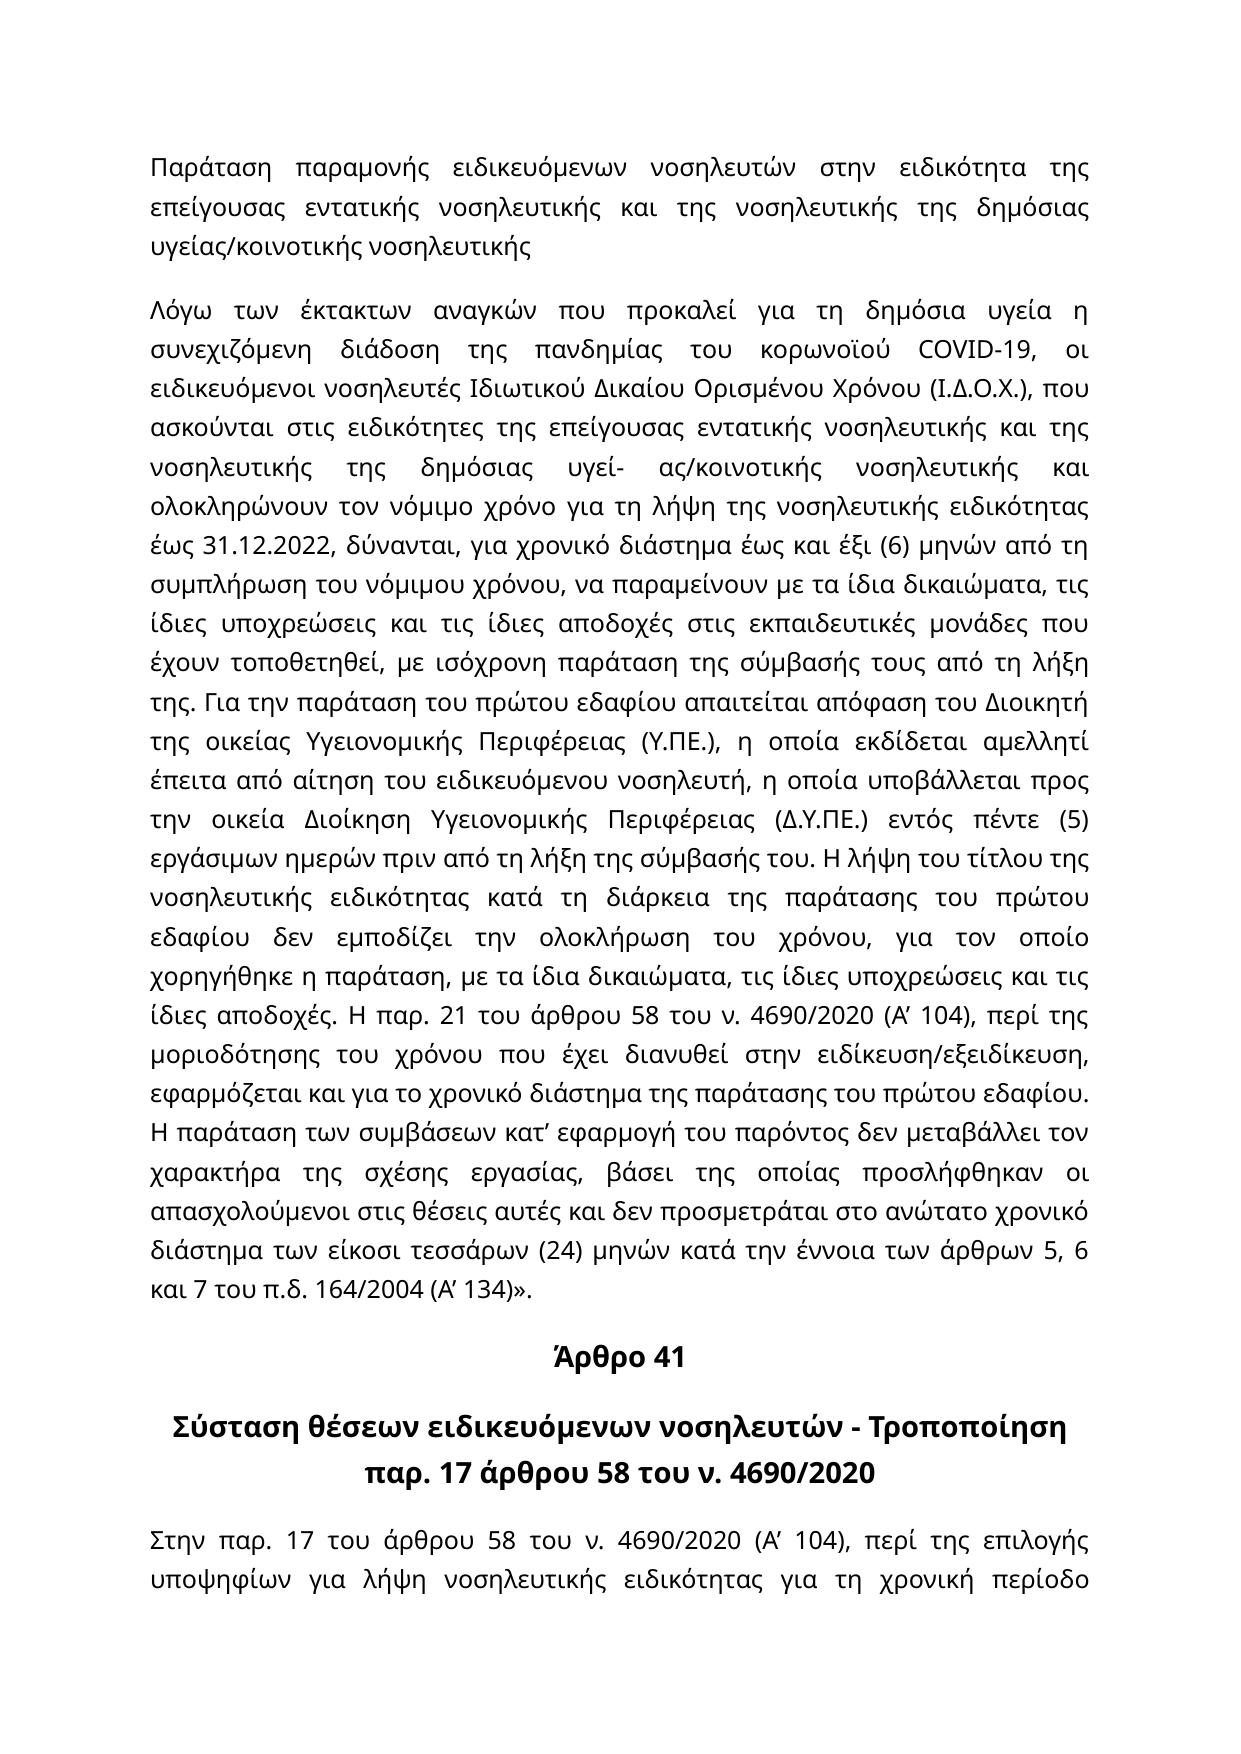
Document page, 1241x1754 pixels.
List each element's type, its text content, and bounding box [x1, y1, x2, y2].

text Λόγω των έκτακτων αναγκών που προκαλεί για τη δημόσια υγεία η συνεχιζόμενη διάδοση της πανδημίας του κορωνοϊού COVID-19, οι ειδικευόμενοι νοσηλευτές Ιδιωτικού Δικαίου Ορισμένου Χρόνου (Ι.Δ.Ο.Χ.), που ασκούνται στις ειδικότητες της επείγουσας εντατικής νοσηλευτικής και της νοσηλευτικής της δημόσιας υγεί- ας/κοινοτικής νοσηλευτικής και ολοκληρώνουν τον νόμιμο χρόνο για τη λήψη της νοσηλευτικής ειδικότητας έως 31.12.2022, δύνανται, για χρονικό διάστημα έως και έξι (6) μηνών από τη συμπλήρωση του νόμιμου χρόνου, να παραμείνουν με τα ίδια δικαιώματα, τις ίδιες υποχρεώσεις και τις ίδιες αποδοχές στις εκπαιδευτικές μονάδες που έχουν τοποθετηθεί, με ισόχρονη παράταση της σύμβασής τους από τη λήξη της. Για την παράταση του πρώτου εδαφίου απαιτείται απόφαση του Διοικητή της οικείας Υγειονομικής Περιφέρειας (Υ.ΠΕ.), η οποία εκδίδεται αμελλητί έπειτα από αίτηση του ειδικευόμενου νοσηλευτή, η οποία υποβάλλεται προς την οικεία Διοίκηση Υγειονομικής Περιφέρειας (Δ.Υ.ΠΕ.) εντός πέντε (5) εργάσιμων ημερών πριν από τη λήξη της σύμβασής του. Η λήψη του τίτλου της νοσηλευτικής ειδικότητας κατά τη διάρκεια της παράτασης του πρώτου εδαφίου δεν εμποδίζει την ολοκλήρωση του χρόνου, για τον οποίο χορηγήθηκε η παράταση, με τα ίδια δικαιώματα, τις ίδιες υποχρεώσεις και τις ίδιες αποδοχές. Η παρ. 21 του άρθρου 58 του ν. 4690/2020 (Α’ 104), περί της μοριοδότησης του χρόνου που έχει διανυθεί στην ειδίκευση/εξειδίκευση, εφαρμόζεται και για το χρονικό διάστημα της παράτασης του πρώτου εδαφίου. Η παράταση των συμβάσεων κατ’ εφαρμογή του παρόντος δεν μεταβάλλει τον χαρακτήρα της σχέσης εργασίας, βάσει της οποίας προσλήφθηκαν οι απασχολούμενοι στις θέσεις αυτές και δεν προσμετράται στο ανώτατο χρονικό διάστημα των είκοσι τεσσάρων (24) μηνών κατά την έννοια των άρθρων 5, 6 και 7 του π.δ. 164/2004 (Α’ 134)». [150, 292, 1090, 1306]
text Παράταση παραμονής ειδικευόμενων νοσηλευτών στην ειδικότητα της επείγουσας εντατικής νοσηλευτικής και της νοσηλευτικής της δημόσιας υγείας/κοινοτικής νοσηλευτικής [150, 150, 1090, 262]
subtitle Άρθρο 41 [150, 1336, 1090, 1376]
text Στην παρ. 17 του άρθρου 58 του ν. 4690/2020 (Α’ 104), περί της επιλογής υποψηφίων για λήψη νοσηλευτικής ειδικότητας για τη χρονική περίοδο [150, 1523, 1090, 1596]
subtitle Σύσταση θέσεων ειδικευόμενων νοσηλευτών - Τροποποίηση παρ. 17 άρθρου 58 του ν. 4690/2020 [150, 1406, 1090, 1492]
